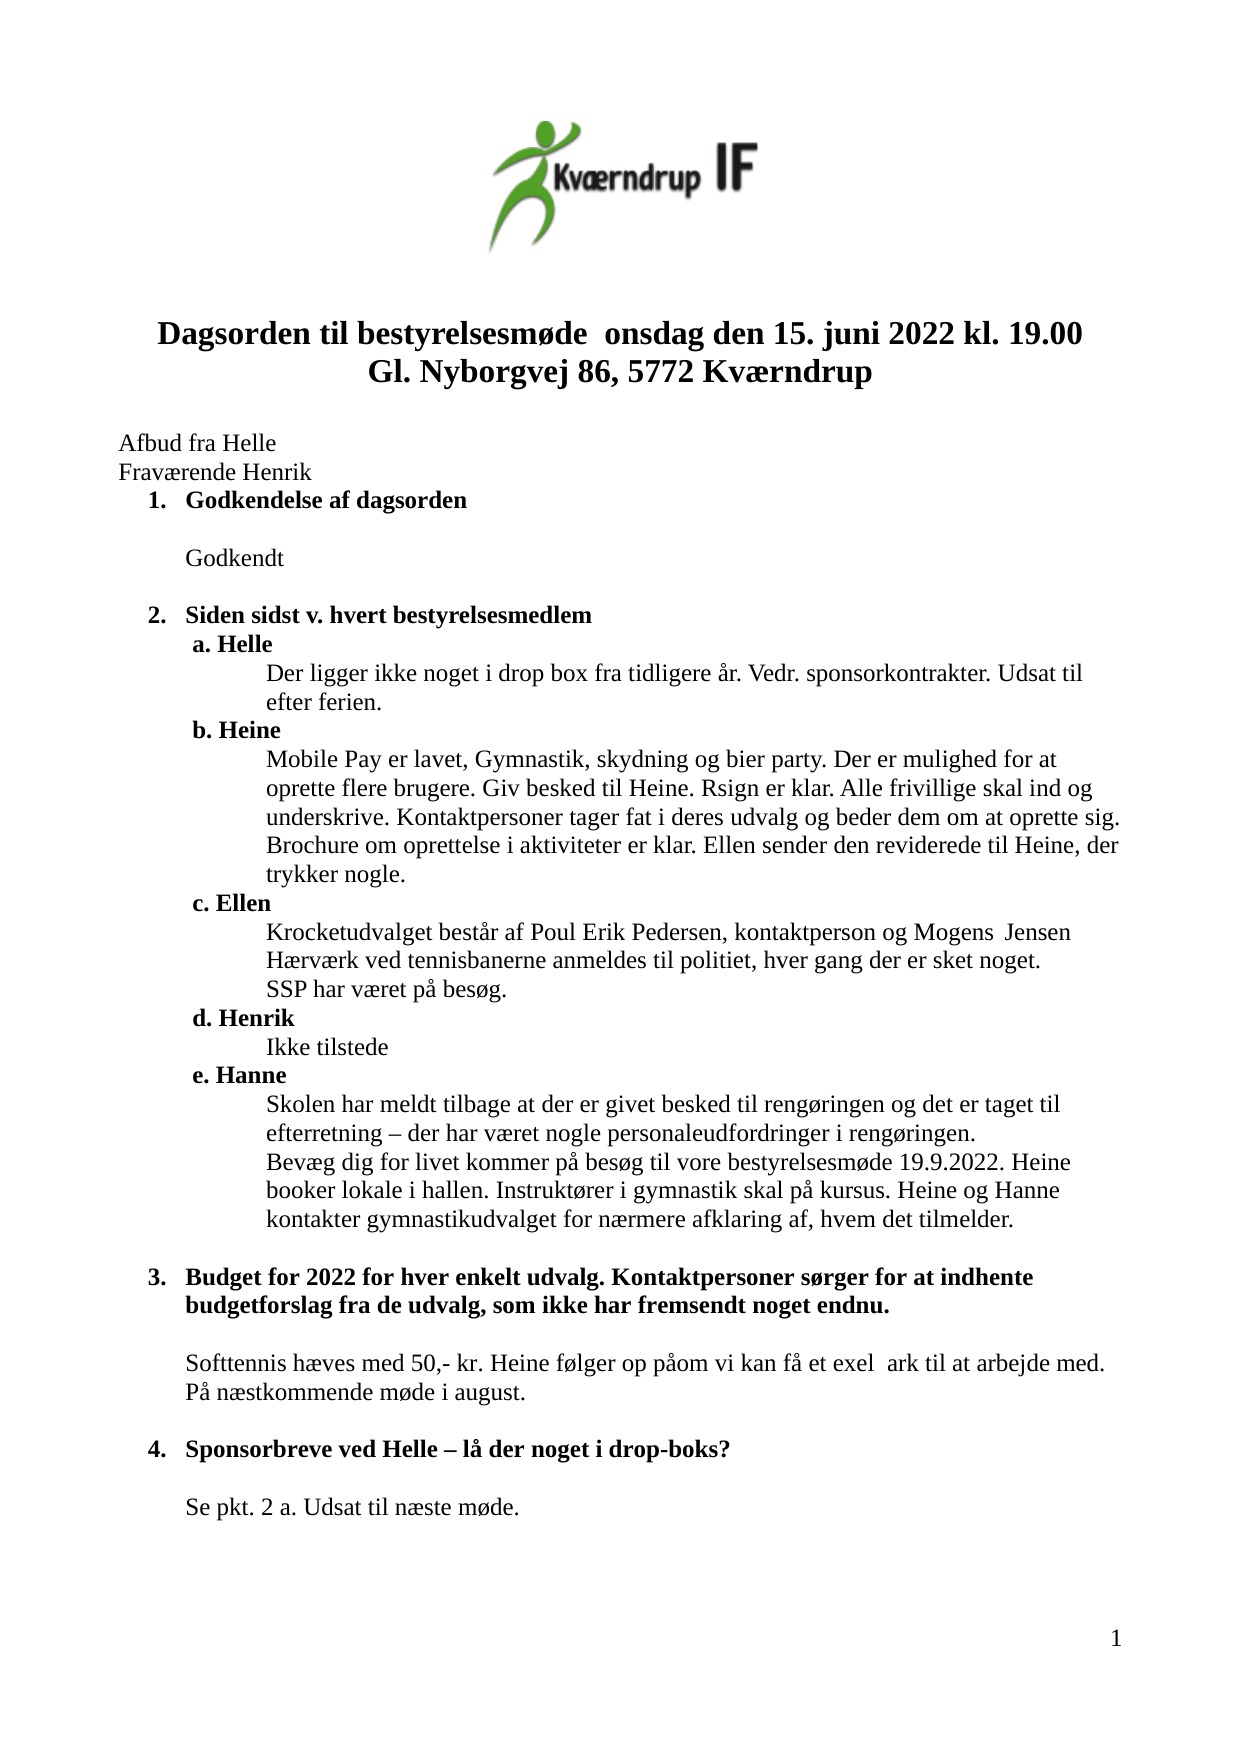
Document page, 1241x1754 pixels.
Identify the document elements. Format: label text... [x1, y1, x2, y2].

text Bevæg dig for livet kommer på besøg til vore bestyrelsesmøde 19.9.2022. Heine booker lokale i hallen. Instruktører i gymnastik skal på kursus. Heine og Hanne kontakter gymnastikudvalget for nærmere afklaring af, hvem det tilmelder. [192, 1147, 1122, 1233]
text e. Hanne Skolen har meldt tilbage at der er givet besked til rengøringen og det er taget til efterretning – der har været nogle personaleudfordringer i rengøringen. [192, 1061, 1122, 1147]
list Siden sidst v. hvert bestyrelsesmedlem [148, 601, 1122, 629]
text d. Henrik Ikke tilstede [192, 1003, 1122, 1061]
text a. Helle Der ligger ikke noget i drop box fra tidligere år. Vedr. sponsorkontrakter. Udsat til efter ferien. [192, 629, 1122, 716]
text Dagsorden til bestyrelsesmøde onsdag den 15. juni 2022 kl. 19.00 [118, 313, 1122, 351]
list Godkendelse af dagsorden Godkendt [148, 486, 1122, 601]
list Budget for 2022 for hver enkelt udvalg. Kontaktpersoner sørger for at indhente budgetforslag fra de udvalg, som ikke har fremsendt noget endnu. Softtennis hæves med 50,- kr. Heine følger op påom vi kan få et exel ark til at arbejde med. På næstkommende møde i august. [148, 1262, 1122, 1434]
text Gl. Nyborgvej 86, 5772 Kværndrup [118, 351, 1122, 428]
text b. Heine Mobile Pay er lavet, Gymnastik, skydning og bier party. Der er mulighed for at oprette flere brugere. Giv besked til Heine. Rsign er klar. Alle frivillige skal ind og underskrive. Kontaktpersoner tager fat i deres udvalg og beder dem om at oprette sig. Brochure om oprettelse i aktiviteter er klar. Ellen sender den reviderede til Heine, der trykker nogle. c. Ellen Krocketudvalget består af Poul Erik Pedersen, kontaktperson og Mogens Jensen Hærværk ved tennisbanerne anmeldes til politiet, hver gang der er sket noget. SSP har været på besøg. [192, 716, 1122, 1003]
picture [488, 121, 759, 256]
text Afbud fra Helle Fraværende Henrik [118, 428, 1122, 486]
list Sponsorbreve ved Helle – lå der noget i drop-boks? Se pkt. 2 a. Udsat til næste møde. [148, 1434, 1122, 1578]
